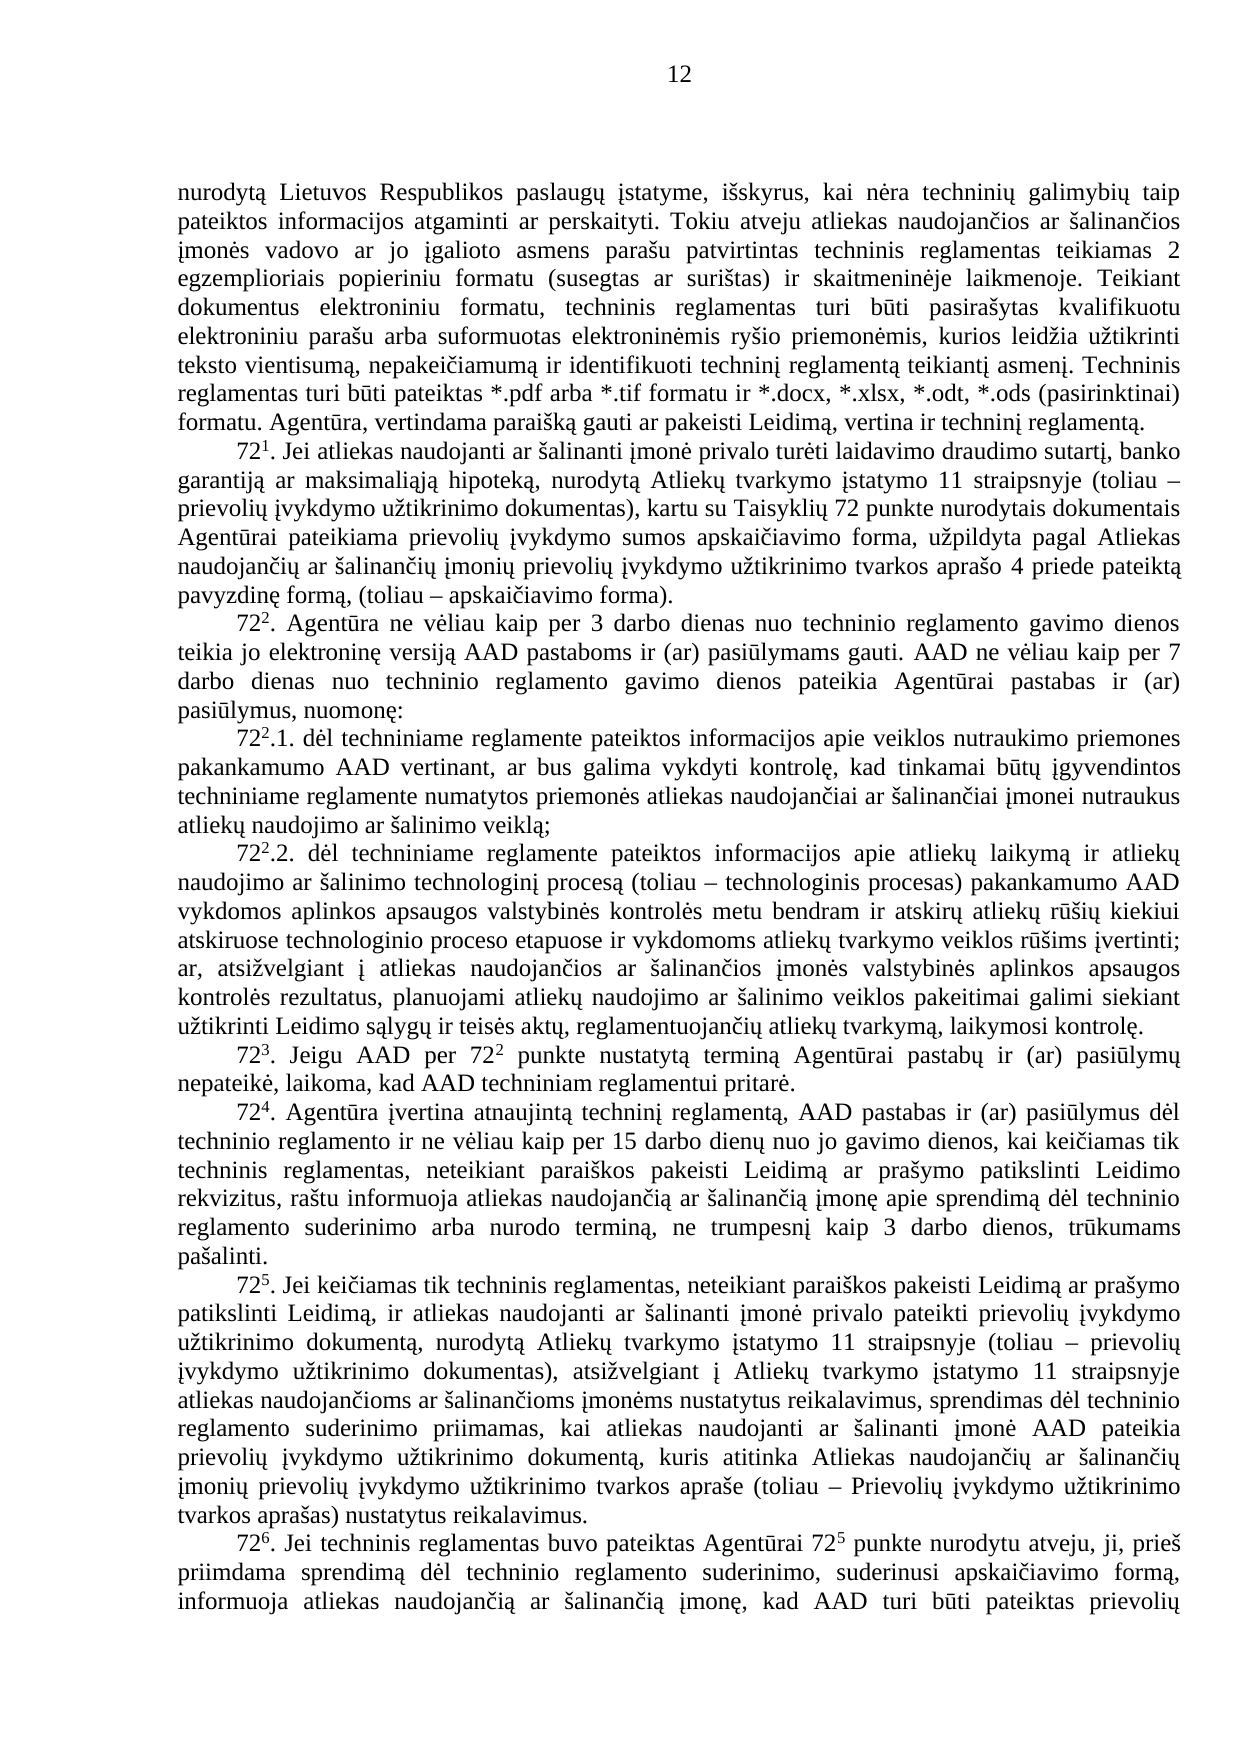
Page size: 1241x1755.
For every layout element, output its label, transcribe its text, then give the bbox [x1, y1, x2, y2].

text 723. Jeigu AAD per 722 punkte nustatytą terminą Agentūrai pastabų ir (ar) pasiūlymų nepateikė, laikoma, kad AAD techniniam reglamentui pritarė. [177, 1040, 1181, 1097]
text 722.2. dėl techniniame reglamente pateiktos informacijos apie atliekų laikymą ir atliekų naudojimo ar šalinimo technologinį procesą (toliau – technologinis procesas) pakankamumo AAD vykdomos aplinkos apsaugos valstybinės kontrolės metu bendram ir atskirų atliekų rūšių kiekiui atskiruose technologinio proceso etapuose ir vykdomoms atliekų tvarkymo veiklos rūšims įvertinti; ar, atsižvelgiant į atliekas naudojančios ar šalinančios įmonės valstybinės aplinkos apsaugos kontrolės rezultatus, planuojami atliekų naudojimo ar šalinimo veiklos pakeitimai galimi siekiant užtikrinti Leidimo sąlygų ir teisės aktų, reglamentuojančių atliekų tvarkymą, laikymosi kontrolę. [177, 838, 1181, 1040]
text 722. Agentūra ne vėliau kaip per 3 darbo dienas nuo techninio reglamento gavimo dienos teikia jo elektroninę versiją AAD pastaboms ir (ar) pasiūlymams gauti. AAD ne vėliau kaip per 7 darbo dienas nuo techninio reglamento gavimo dienos pateikia Agentūrai pastabas ir (ar) pasiūlymus, nuomonę: [177, 608, 1181, 723]
text 724. Agentūra įvertina atnaujintą techninį reglamentą, AAD pastabas ir (ar) pasiūlymus dėl techninio reglamento ir ne vėliau kaip per 15 darbo dienų nuo jo gavimo dienos, kai keičiamas tik techninis reglamentas, neteikiant paraiškos pakeisti Leidimą ar prašymo patikslinti Leidimo rekvizitus, raštu informuoja atliekas naudojančią ar šalinančią įmonę apie sprendimą dėl techninio reglamento suderinimo arba nurodo terminą, ne trumpesnį kaip 3 darbo dienos, trūkumams pašalinti. [177, 1097, 1181, 1270]
text nurodytą Lietuvos Respublikos paslaugų įstatyme, išskyrus, kai nėra techninių galimybių taip pateiktos informacijos atgaminti ar perskaityti. Tokiu atveju atliekas naudojančios ar šalinančios įmonės vadovo ar jo įgalioto asmens parašu patvirtintas techninis reglamentas teikiamas 2 egzemplioriais popieriniu formatu (susegtas ar surištas) ir skaitmeninėje laikmenoje. Teikiant dokumentus elektroniniu formatu, techninis reglamentas turi būti pasirašytas kvalifikuotu elektroniniu parašu arba suformuotas elektroninėmis ryšio priemonėmis, kurios leidžia užtikrinti teksto vientisumą, nepakeičiamumą ir identifikuoti techninį reglamentą teikiantį asmenį. Techninis reglamentas turi būti pateiktas *.pdf arba *.tif formatu ir *.docx, *.xlsx, *.odt, *.ods (pasirinktinai) formatu. Agentūra, vertindama paraišką gauti ar pakeisti Leidimą, vertina ir techninį reglamentą. [177, 177, 1181, 436]
text 725. Jei keičiamas tik techninis reglamentas, neteikiant paraiškos pakeisti Leidimą ar prašymo patikslinti Leidimą, ir atliekas naudojanti ar šalinanti įmonė privalo pateikti prievolių įvykdymo užtikrinimo dokumentą, nurodytą Atliekų tvarkymo įstatymo 11 straipsnyje (toliau – prievolių įvykdymo užtikrinimo dokumentas), atsižvelgiant į Atliekų tvarkymo įstatymo 11 straipsnyje atliekas naudojančioms ar šalinančioms įmonėms nustatytus reikalavimus, sprendimas dėl techninio reglamento suderinimo priimamas, kai atliekas naudojanti ar šalinanti įmonė AAD pateikia prievolių įvykdymo užtikrinimo dokumentą, kuris atitinka Atliekas naudojančių ar šalinančių įmonių prievolių įvykdymo užtikrinimo tvarkos apraše (toliau – Prievolių įvykdymo užtikrinimo tvarkos aprašas) nustatytus reikalavimus. [177, 1270, 1181, 1528]
text 726. Jei techninis reglamentas buvo pateiktas Agentūrai 725 punkte nurodytu atveju, ji, prieš priimdama sprendimą dėl techninio reglamento suderinimo, suderinusi apskaičiavimo formą, informuoja atliekas naudojančią ar šalinančią įmonę, kad AAD turi būti pateiktas prievolių [177, 1528, 1181, 1615]
text 722.1. dėl techniniame reglamente pateiktos informacijos apie veiklos nutraukimo priemones pakankamumo AAD vertinant, ar bus galima vykdyti kontrolę, kad tinkamai būtų įgyvendintos techniniame reglamente numatytos priemonės atliekas naudojančiai ar šalinančiai įmonei nutraukus atliekų naudojimo ar šalinimo veiklą; [177, 723, 1181, 838]
text 721. Jei atliekas naudojanti ar šalinanti įmonė privalo turėti laidavimo draudimo sutartį, banko garantiją ar maksimaliąją hipoteką, nurodytą Atliekų tvarkymo įstatymo 11 straipsnyje (toliau – prievolių įvykdymo užtikrinimo dokumentas), kartu su Taisyklių 72 punkte nurodytais dokumentais Agentūrai pateikiama prievolių įvykdymo sumos apskaičiavimo forma, užpildyta pagal Atliekas naudojančių ar šalinančių įmonių prievolių įvykdymo užtikrinimo tvarkos aprašo 4 priede pateiktą pavyzdinę formą, (toliau – apskaičiavimo forma). [177, 436, 1181, 608]
